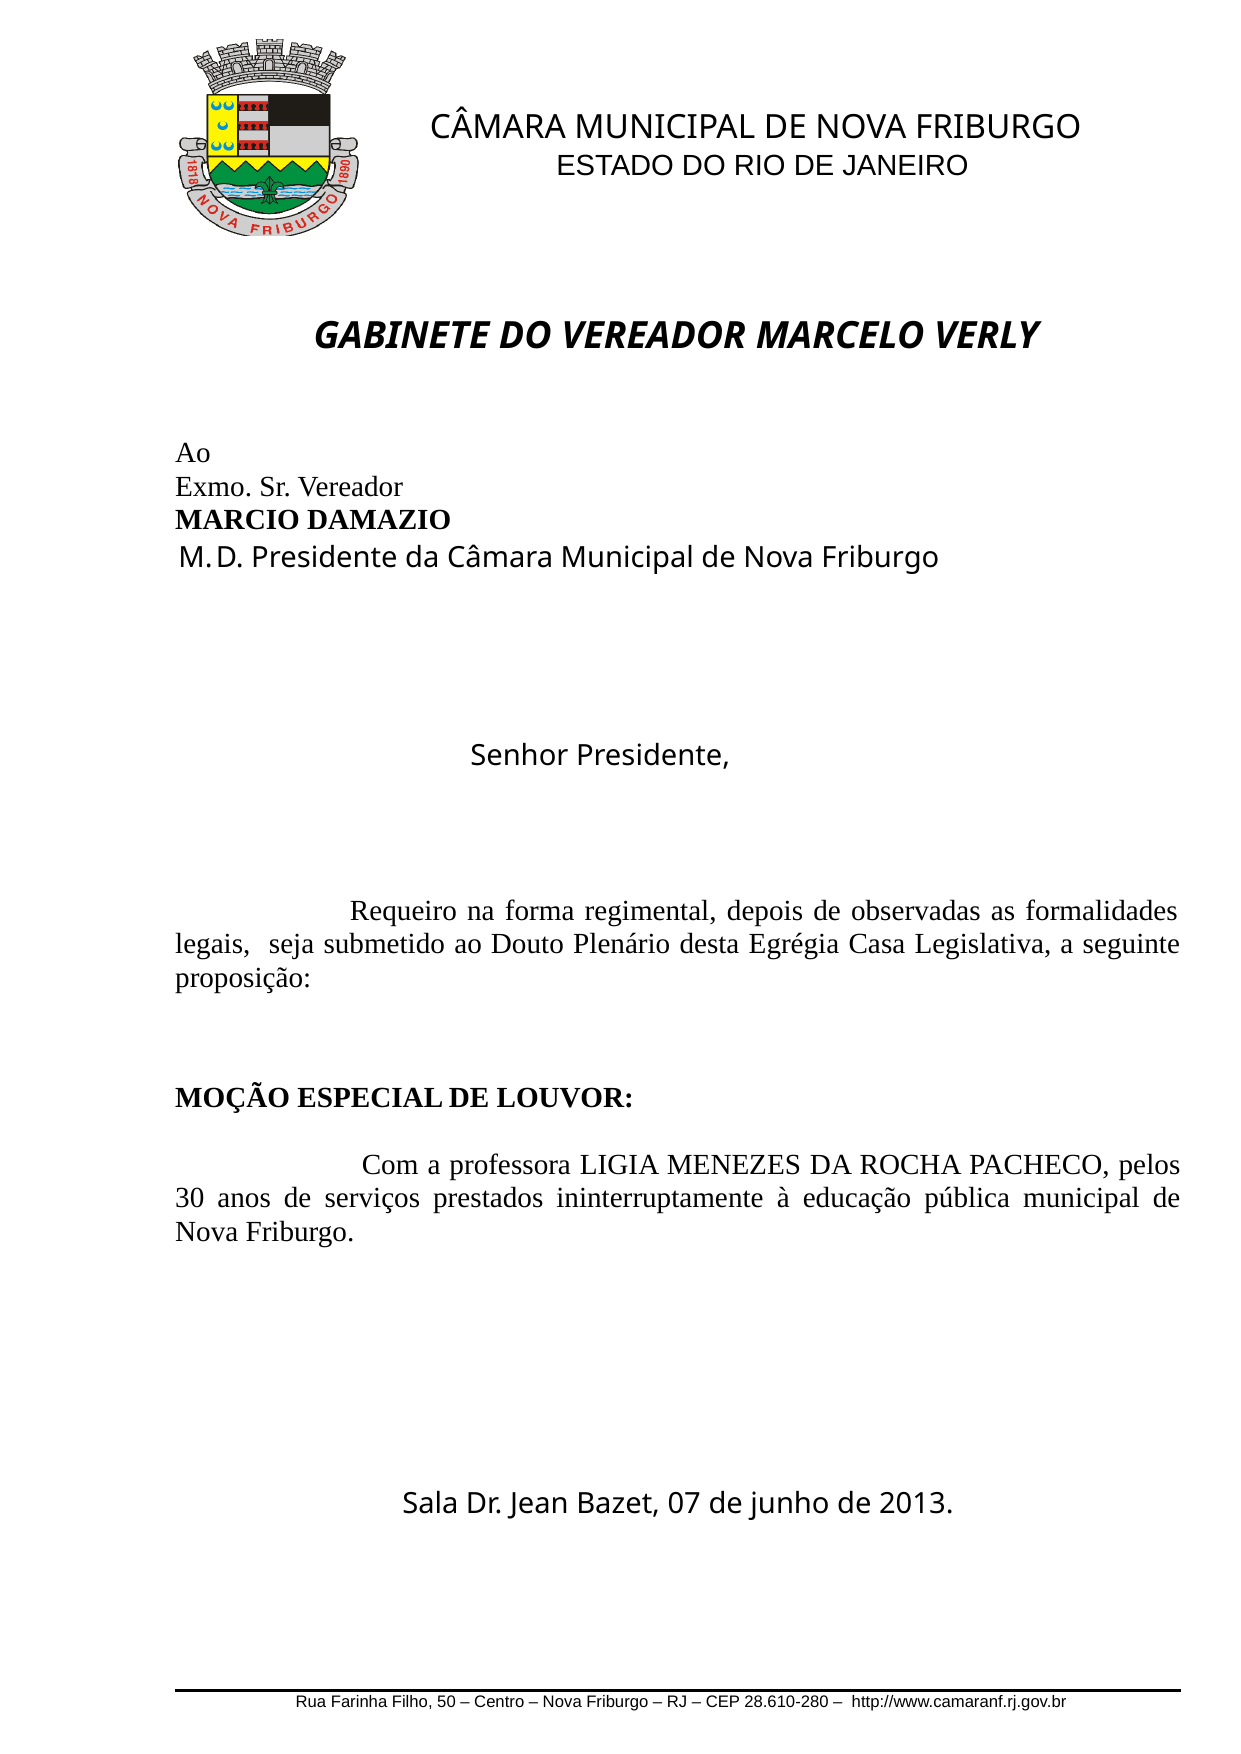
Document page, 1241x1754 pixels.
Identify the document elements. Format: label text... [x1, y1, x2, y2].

text GABINETE DO VEREADOR MARCELO VERLY [175, 308, 1181, 359]
text Requeiro na forma regimental, depois de observadas as formalidades legais, seja submetido ao Douto Plenário desta Egrégia Casa Legislativa, a seguinte proposição: [175, 893, 1181, 994]
text Ao [175, 435, 1181, 469]
text Sala Dr. Jean Bazet, 07 de junho de 2013. [175, 1482, 1181, 1522]
text Senhor Presidente, [175, 734, 1181, 774]
text Exmo. Sr. Vereador [175, 469, 1181, 502]
text Com a professora LIGIA MENEZES DA ROCHA PACHECO, pelos 30 anos de serviços prestados ininterruptamente à educação pública municipal de Nova Friburgo. [175, 1147, 1181, 1248]
text MOÇÃO ESPECIAL DE LOUVOR: [175, 1080, 1181, 1113]
text MARCIO DAMAZIO [175, 502, 1181, 536]
list D. Presidente da Câmara Municipal de Nova Friburgo [178, 536, 1181, 576]
